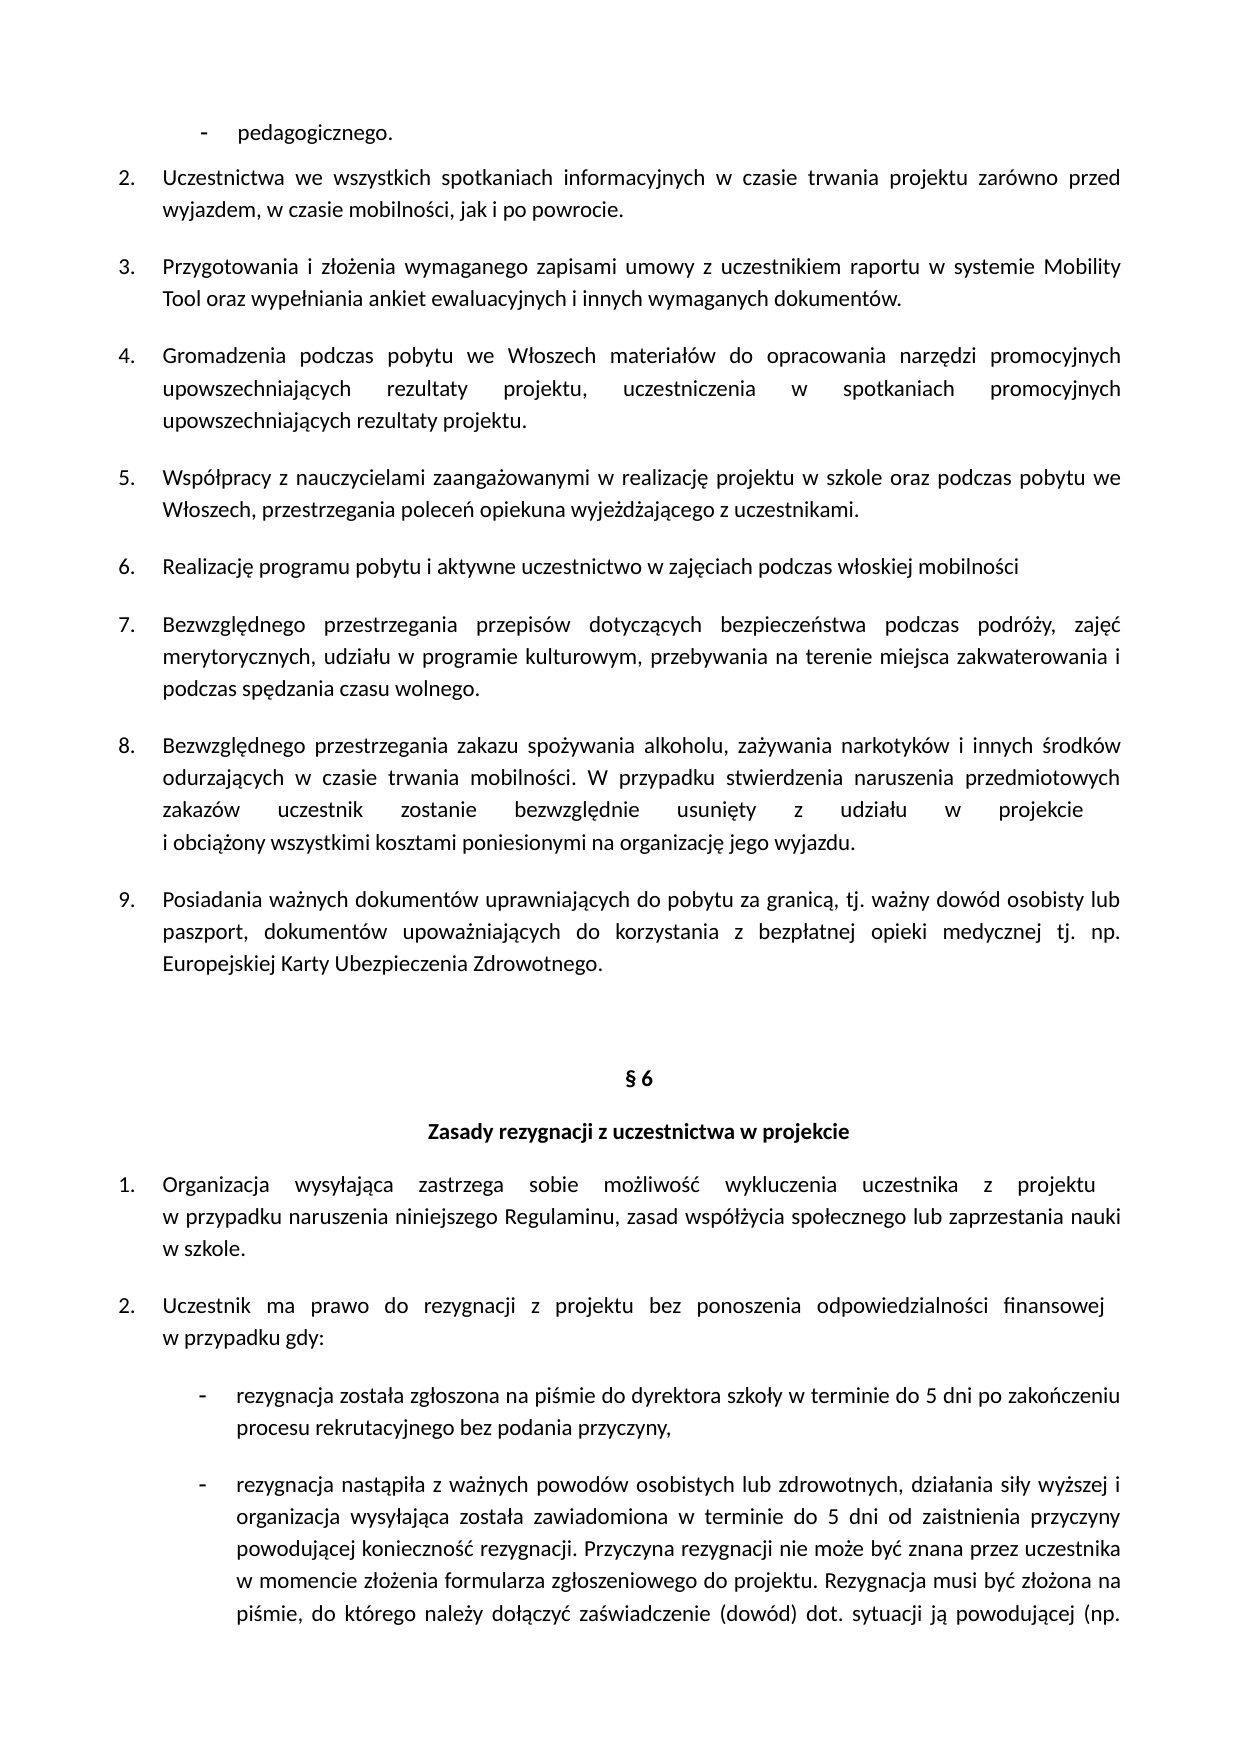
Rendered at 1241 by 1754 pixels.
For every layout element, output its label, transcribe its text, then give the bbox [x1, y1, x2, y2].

text § 6 [156, 1064, 1122, 1092]
list Współpracy z nauczycielami zaangażowanymi w realizację projektu w szkole oraz podczas pobytu we Włoszech, przestrzegania poleceń opiekuna wyjeżdżającego z uczestnikami. [118, 463, 1122, 523]
list rezygnacja nastąpiła z ważnych powodów osobistych lub zdrowotnych, działania siły wyższej i organizacja wysyłająca została zawiadomiona w terminie do 5 dni od zaistnienia przyczyny powodującej konieczność rezygnacji. Przyczyna rezygnacji nie może być znana przez uczestnika w momencie złożenia formularza zgłoszeniowego do projektu. Rezygnacja musi być złożona na piśmie, do którego należy dołączyć zaświadczenie (dowód) dot. sytuacji ją powodującej (np. [199, 1470, 1122, 1627]
list rezygnacja została zgłoszona na piśmie do dyrektora szkoły w terminie do 5 dni po zakończeniu procesu rekrutacyjnego bez podania przyczyny, [199, 1381, 1122, 1441]
text Zasady rezygnacji z uczestnictwa w projekcie [156, 1117, 1122, 1145]
list Bezwzględnego przestrzegania zakazu spożywania alkoholu, zażywania narkotyków i innych środków odurzających w czasie trwania mobilności. W przypadku stwierdzenia naruszenia przedmiotowych zakazów uczestnik zostanie bezwzględnie usunięty z udziału w projekcie i obciążony wszystkimi kosztami poniesionymi na organizację jego wyjazdu. [118, 731, 1122, 856]
list Przygotowania i złożenia wymaganego zapisami umowy z uczestnikiem raportu w systemie Mobility Tool oraz wypełniania ankiet ewaluacyjnych i innych wymaganych dokumentów. [118, 252, 1122, 312]
list Uczestnik ma prawo do rezygnacji z projektu bez ponoszenia odpowiedzialności finansowej w przypadku gdy: [118, 1291, 1122, 1352]
list Gromadzenia podczas pobytu we Włoszech materiałów do opracowania narzędzi promocyjnych upowszechniających rezultaty projektu, uczestniczenia w spotkaniach promocyjnych upowszechniających rezultaty projektu. [118, 342, 1122, 434]
list Posiadania ważnych dokumentów uprawniających do pobytu za granicą, tj. ważny dowód osobisty lub paszport, dokumentów upoważniających do korzystania z bezpłatnej opieki medycznej tj. np. Europejskiej Karty Ubezpieczenia Zdrowotnego. [118, 885, 1122, 977]
list Uczestnictwa we wszystkich spotkaniach informacyjnych w czasie trwania projektu zarówno przed wyjazdem, w czasie mobilności, jak i po powrocie. [118, 163, 1122, 223]
list Realizację programu pobytu i aktywne uczestnictwo w zajęciach podczas włoskiej mobilności [118, 552, 1122, 581]
list pedagogicznego. [200, 118, 1122, 146]
list Organizacja wysyłająca zastrzega sobie możliwość wykluczenia uczestnika z projektu w przypadku naruszenia niniejszego Regulaminu, zasad współżycia społecznego lub zaprzestania nauki w szkole. [118, 1170, 1122, 1262]
list Bezwzględnego przestrzegania przepisów dotyczących bezpieczeństwa podczas podróży, zajęć merytorycznych, udziału w programie kulturowym, przebywania na terenie miejsca zakwaterowania i podczas spędzania czasu wolnego. [118, 610, 1122, 702]
